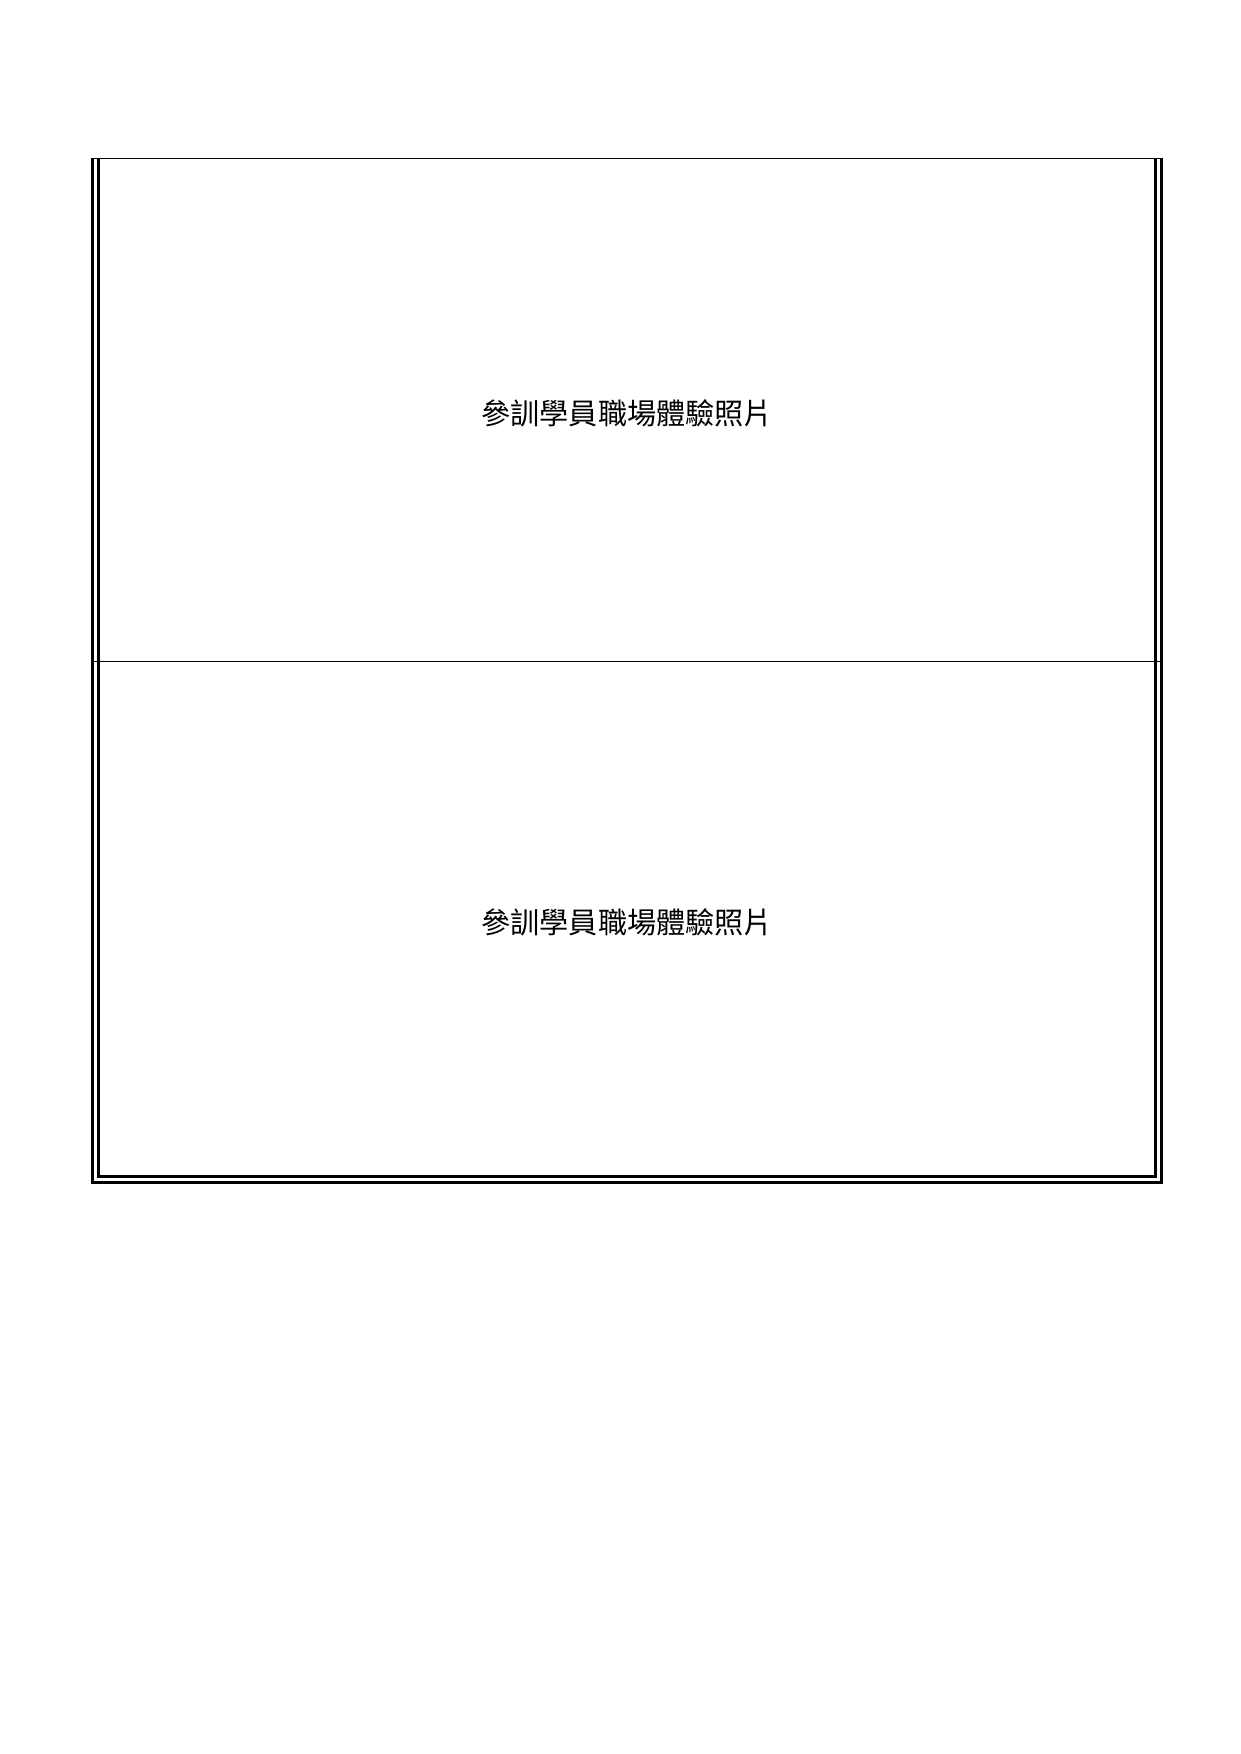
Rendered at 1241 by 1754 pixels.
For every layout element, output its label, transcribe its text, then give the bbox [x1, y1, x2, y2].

table_cell 參訓學員職場體驗照片 [100, 159, 1154, 661]
table_cell 參訓學員職場體驗照片 [100, 662, 1154, 1175]
